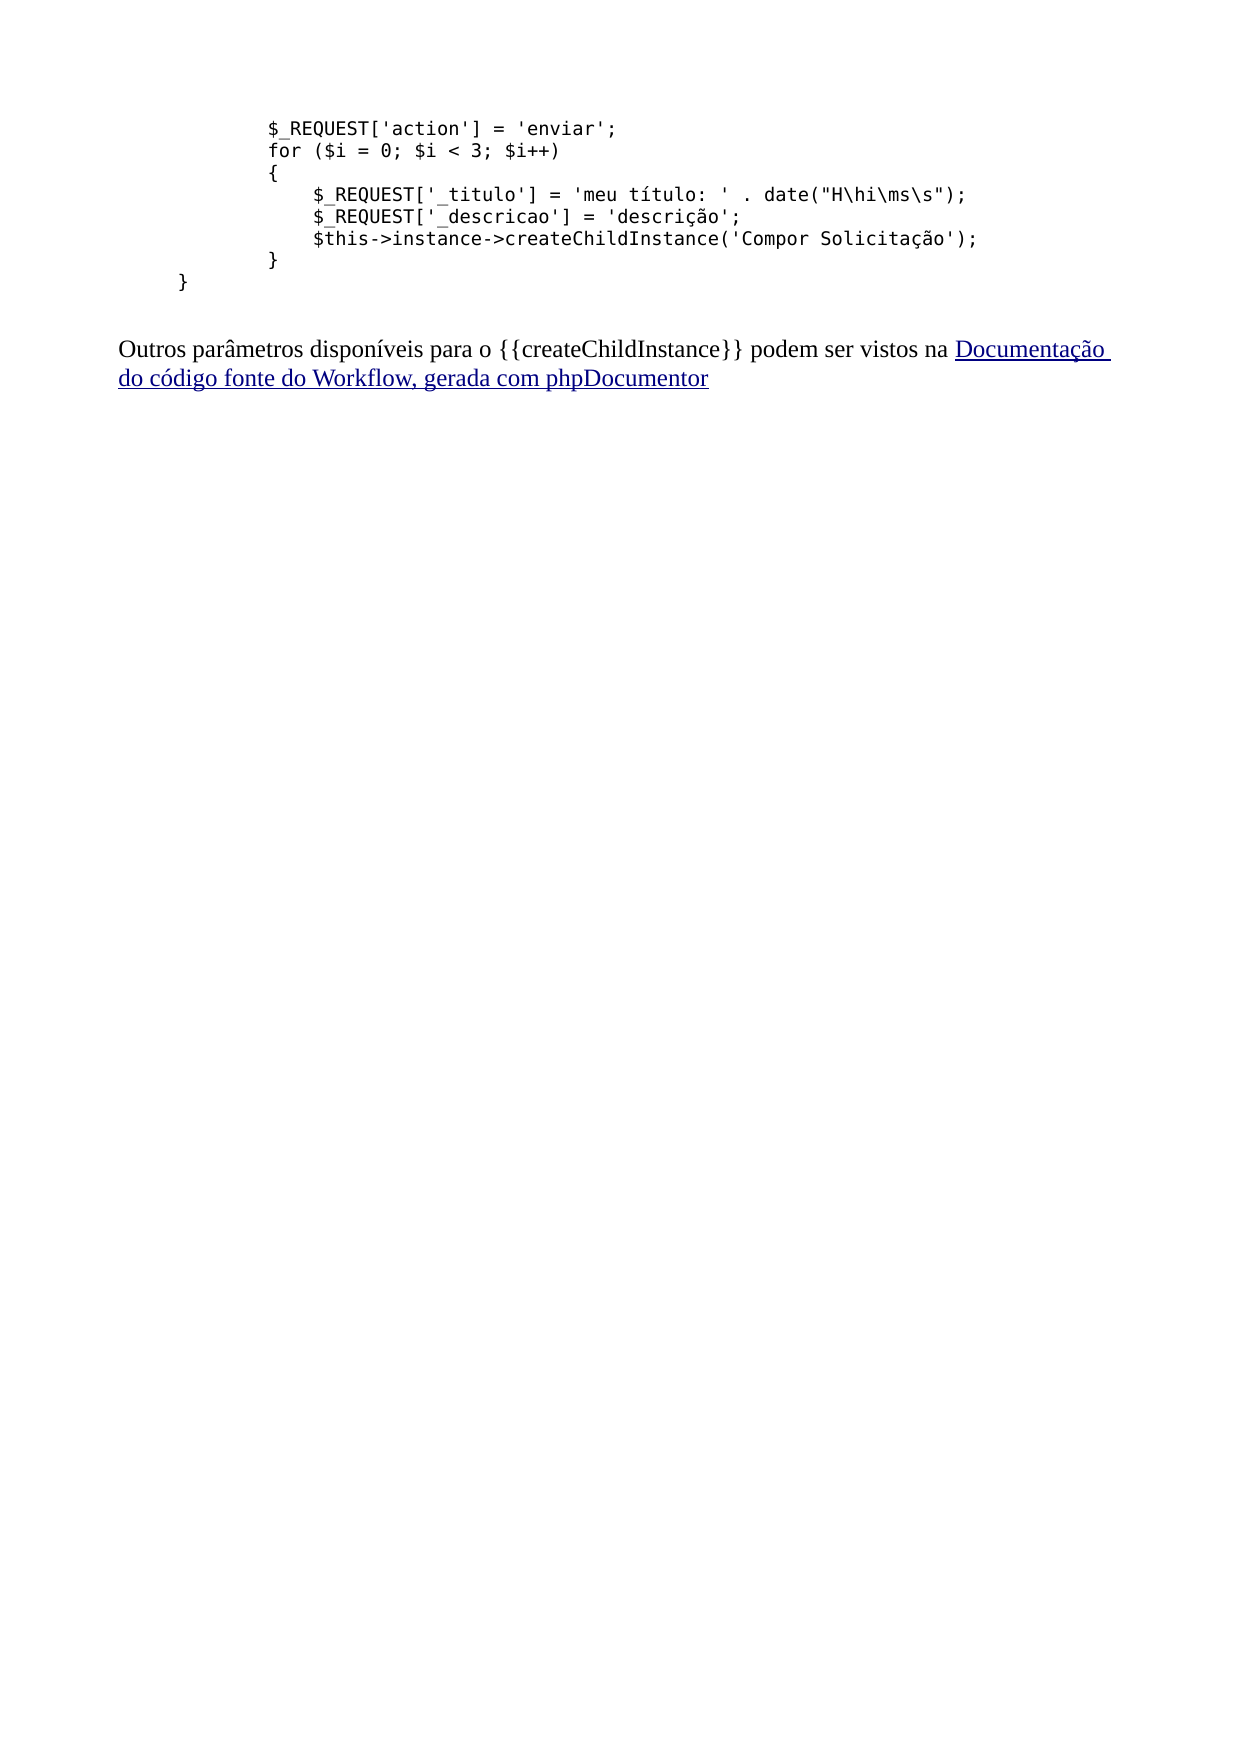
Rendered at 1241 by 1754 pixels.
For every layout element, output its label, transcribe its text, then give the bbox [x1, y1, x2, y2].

text $_REQUEST['action'] = 'enviar'; for ($i = 0; $i < 3; $i++) { $_REQUEST['_titulo'] = 'meu título: ' . date("H\hi\ms\s"); $_REQUEST['_descricao'] = 'descrição'; $this->instance->createChildInstance('Compor Solicitação'); } } [177, 118, 1063, 293]
text Outros parâmetros disponíveis para o {{createChildInstance}} podem ser vistos na Documentação do código fonte do Workflow, gerada com phpDocumentor [118, 334, 1122, 392]
